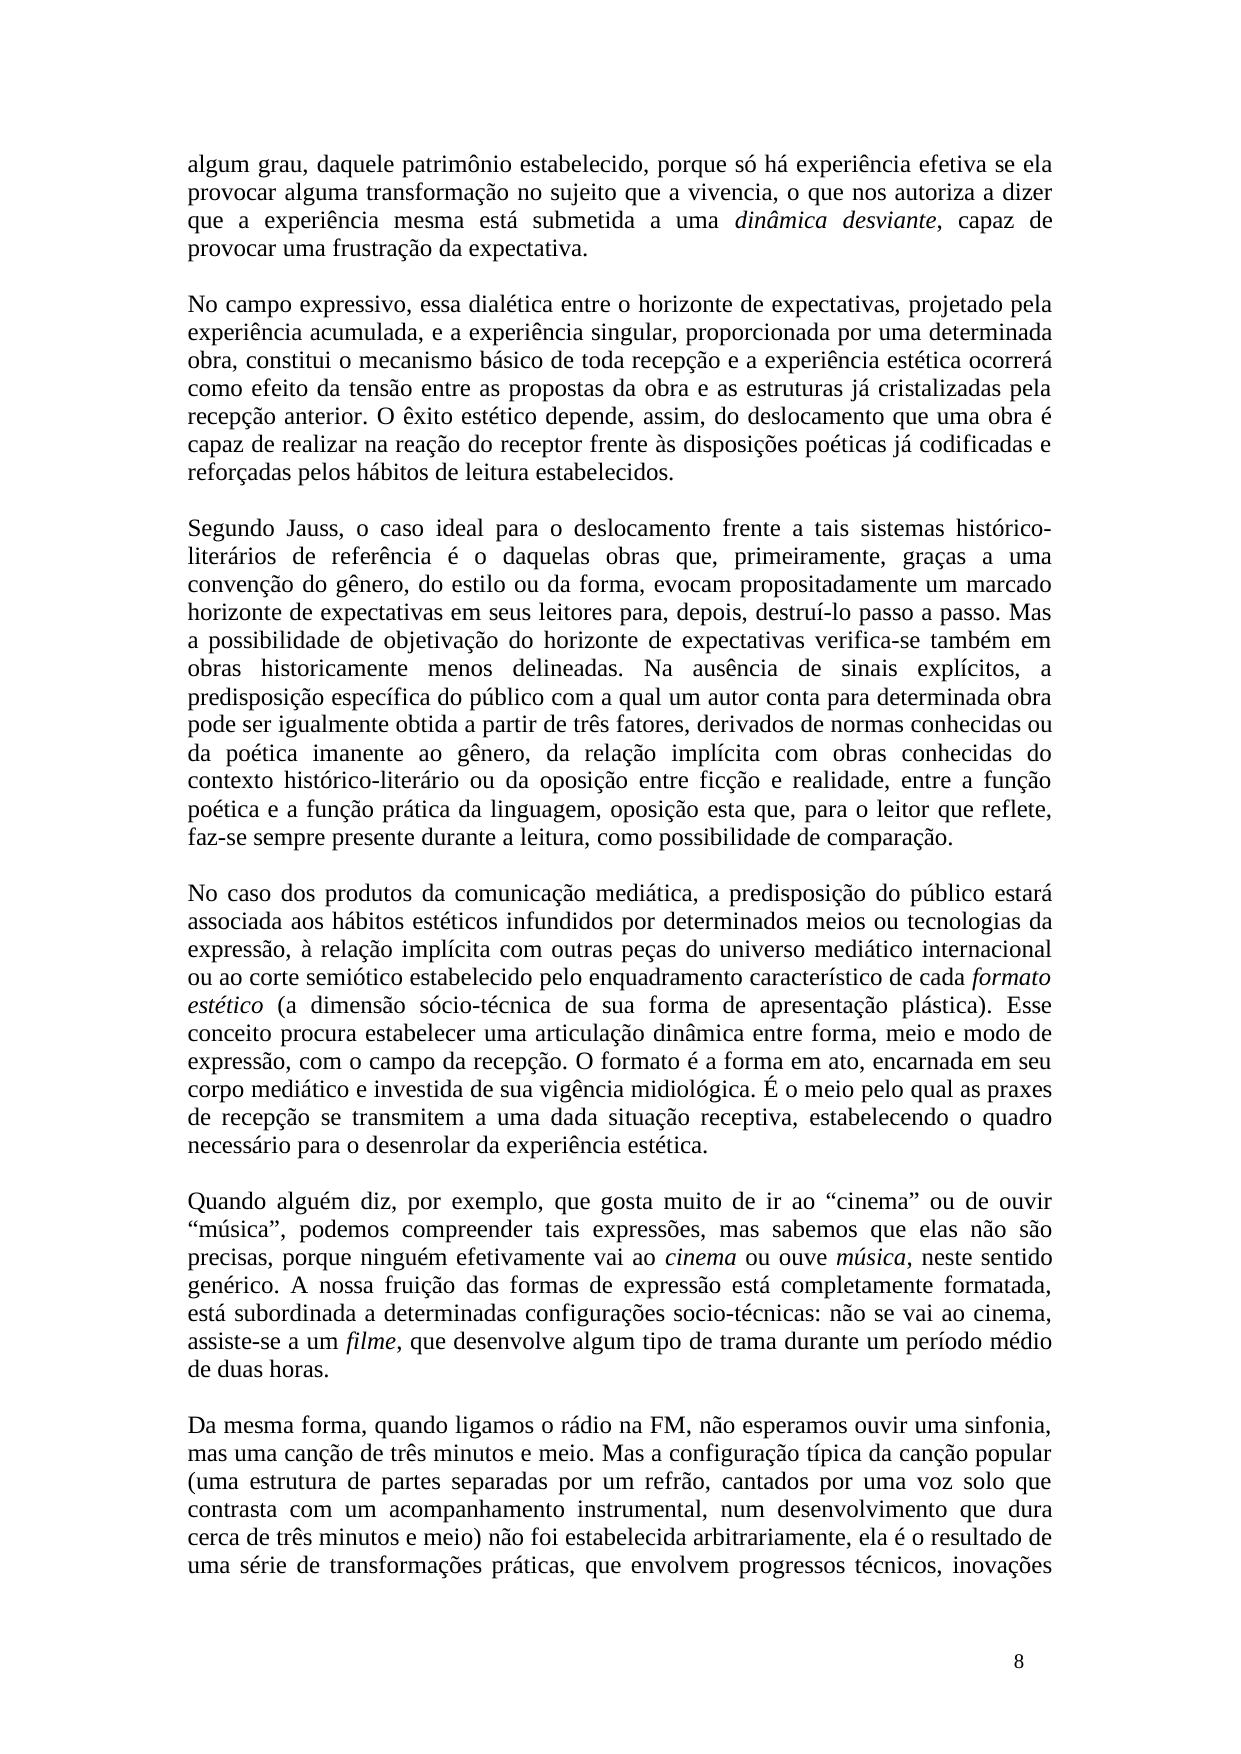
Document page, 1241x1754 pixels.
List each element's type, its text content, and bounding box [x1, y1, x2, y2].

text No caso dos produtos da comunicação mediática, a predisposição do público estará associada aos hábitos estéticos infundidos por determinados meios ou tecnologias da expressão, à relação implícita com outras peças do universo mediático internacional ou ao corte semiótico estabelecido pelo enquadramento característico de cada formato estético (a dimensão sócio-técnica de sua forma de apresentação plástica). Esse conceito procura estabelecer uma articulação dinâmica entre forma, meio e modo de expressão, com o campo da recepção. O formato é a forma em ato, encarnada em seu corpo mediático e investida de sua vigência midiológica. É o meio pelo qual as praxes de recepção se transmitem a uma dada situação receptiva, estabelecendo o quadro necessário para o desenrolar da experiência estética. [187, 878, 1053, 1159]
text Quando alguém diz, por exemplo, que gosta muito de ir ao “cinema” ou de ouvir “música”, podemos compreender tais expressões, mas sabemos que elas não são precisas, porque ninguém efetivamente vai ao cinema ou ouve música, neste sentido genérico. A nossa fruição das formas de expressão está completamente formatada, está subordinada a determinadas configurações socio-técnicas: não se vai ao cinema, assiste-se a um filme, que desenvolve algum tipo de trama durante um período médio de duas horas. [187, 1187, 1053, 1383]
text No campo expressivo, essa dialética entre o horizonte de expectativas, projetado pela experiência acumulada, e a experiência singular, proporcionada por uma determinada obra, constitui o mecanismo básico de toda recepção e a experiência estética ocorrerá como efeito da tensão entre as propostas da obra e as estruturas já cristalizadas pela recepção anterior. O êxito estético depende, assim, do deslocamento que uma obra é capaz de realizar na reação do receptor frente às disposições poéticas já codificadas e reforçadas pelos hábitos de leitura estabelecidos. [187, 290, 1053, 486]
text Segundo Jauss, o caso ideal para o deslocamento frente a tais sistemas histórico-literários de referência é o daquelas obras que, primeiramente, graças a uma convenção do gênero, do estilo ou da forma, evocam propositadamente um marcado horizonte de expectativas em seus leitores para, depois, destruí-lo passo a passo. Mas a possibilidade de objetivação do horizonte de expectativas verifica-se também em obras historicamente menos delineadas. Na ausência de sinais explícitos, a predisposição específica do público com a qual um autor conta para determinada obra pode ser igualmente obtida a partir de três fatores, derivados de normas conhecidas ou da poética imanente ao gênero, da relação implícita com obras conhecidas do contexto histórico-literário ou da oposição entre ficção e realidade, entre a função poética e a função prática da linguagem, oposição esta que, para o leitor que reflete, faz-se sempre presente durante a leitura, como possibilidade de comparação. [187, 514, 1053, 851]
text algum grau, daquele patrimônio estabelecido, porque só há experiência efetiva se ela provocar alguma transformação no sujeito que a vivencia, o que nos autoriza a dizer que a experiência mesma está submetida a uma dinâmica desviante, capaz de provocar uma frustração da expectativa. [187, 150, 1053, 262]
text Da mesma forma, quando ligamos o rádio na FM, não esperamos ouvir uma sinfonia, mas uma canção de três minutos e meio. Mas a configuração típica da canção popular (uma estrutura de partes separadas por um refrão, cantados por uma voz solo que contrasta com um acompanhamento instrumental, num desenvolvimento que dura cerca de três minutos e meio) não foi estabelecida arbitrariamente, ela é o resultado de uma série de transformações práticas, que envolvem progressos técnicos, inovações [187, 1411, 1053, 1579]
